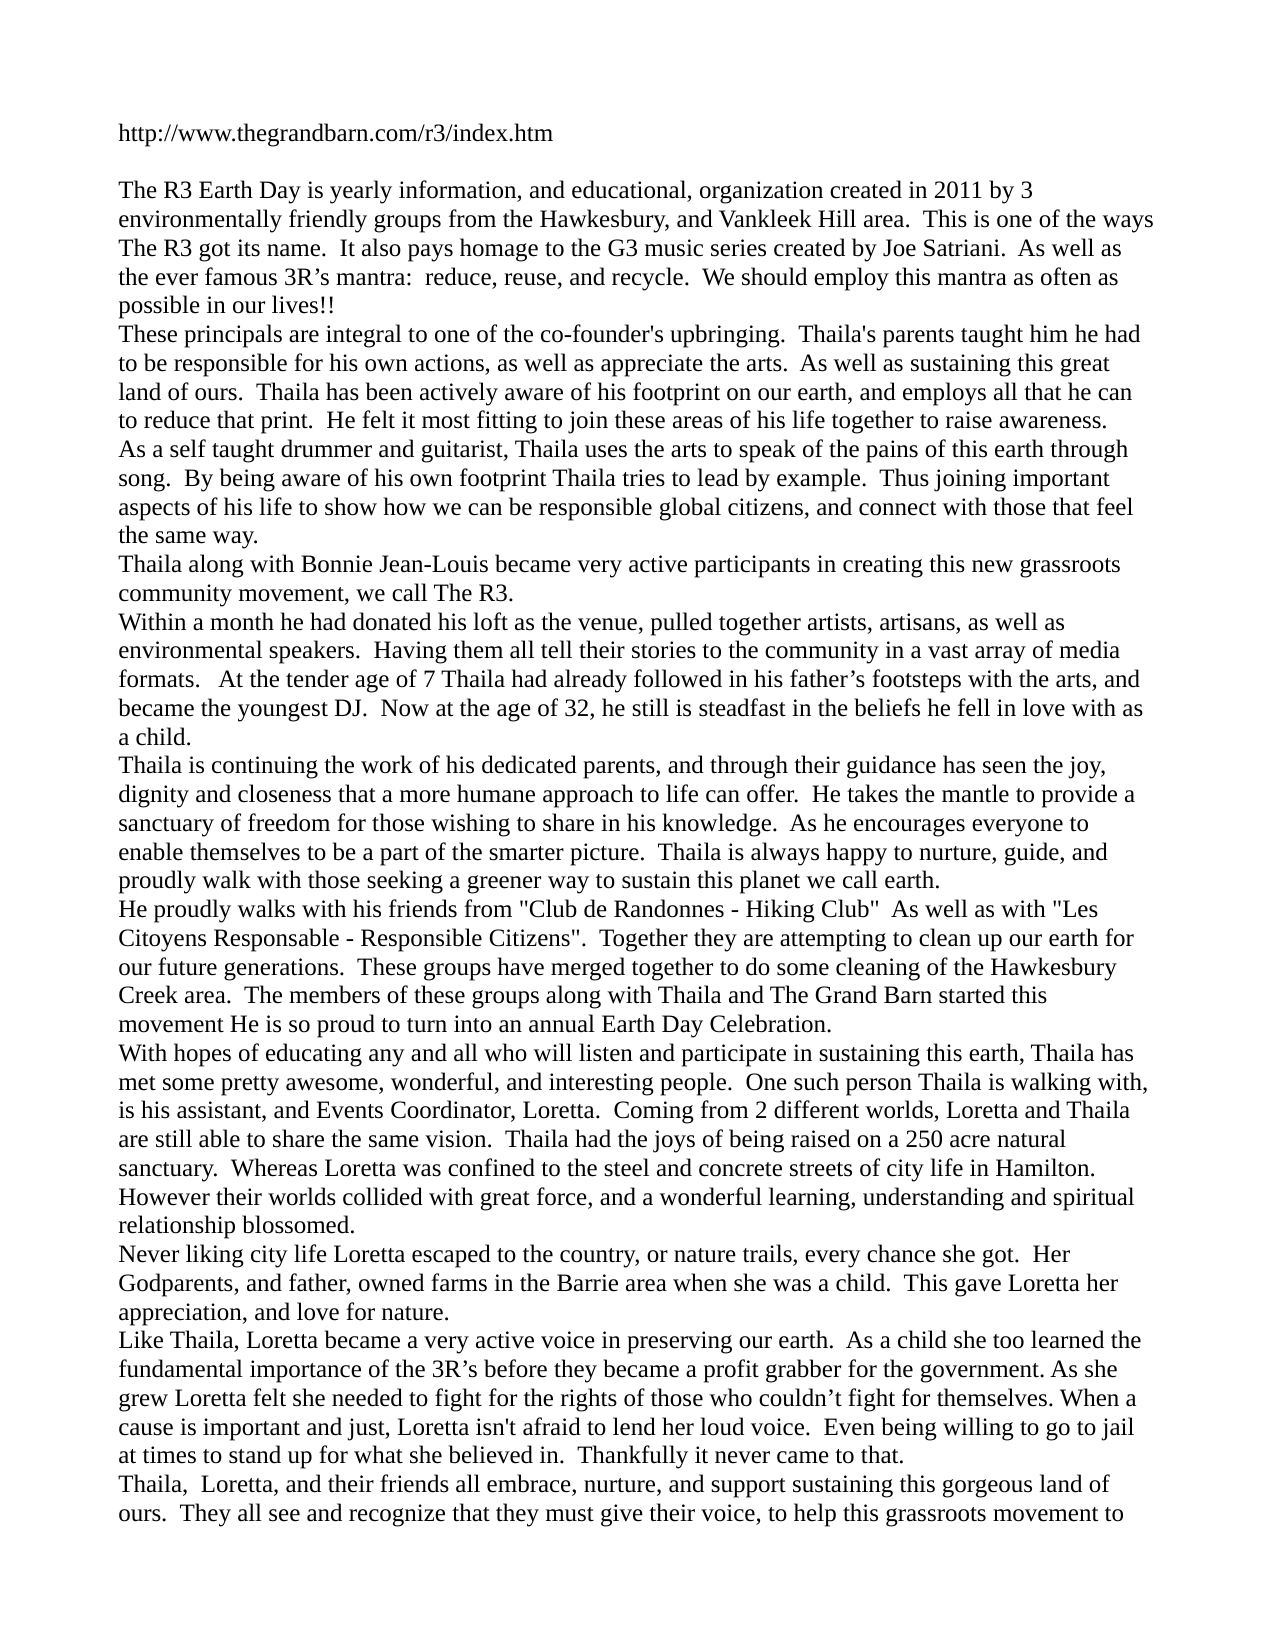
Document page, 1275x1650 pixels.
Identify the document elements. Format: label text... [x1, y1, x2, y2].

text http://www.thegrandbarn.com/r3/index.htm [118, 118, 1157, 147]
text These principals are integral to one of the co-founder's upbringing. Thaila's parents taught him he had to be responsible for his own actions, as well as appreciate the arts. As well as sustaining this great land of ours. Thaila has been actively aware of his footprint on our earth, and employs all that he can to reduce that print. He felt it most fitting to join these areas of his life together to raise awareness. [118, 319, 1157, 434]
text The R3 Earth Day is yearly information, and educational, organization created in 2011 by 3 environmentally friendly groups from the Hawkesbury, and Vankleek Hill area. This is one of the ways The R3 got its name. It also pays homage to the G3 music series created by Joe Satriani. As well as the ever famous 3R’s mantra: reduce, reuse, and recycle. We should employ this mantra as often as possible in our lives!! [118, 176, 1157, 319]
text Thaila is continuing the work of his dedicated parents, and through their guidance has seen the joy, dignity and closeness that a more humane approach to life can offer. He takes the mantle to provide a sanctuary of freedom for those wishing to share in his knowledge. As he encourages everyone to enable themselves to be a part of the smarter picture. Thaila is always happy to nurture, guide, and proudly walk with those seeking a greener way to sustain this planet we call earth. [118, 751, 1157, 894]
text As a self taught drummer and guitarist, Thaila uses the arts to speak of the pains of this earth through song. By being aware of his own footprint Thaila tries to lead by example. Thus joining important aspects of his life to show how we can be responsible global citizens, and connect with those that feel the same way. [118, 434, 1157, 549]
text Thaila, Loretta, and their friends all embrace, nurture, and support sustaining this gorgeous land of ours. They all see and recognize that they must give their voice, to help this grassroots movement to [118, 1469, 1157, 1527]
text He proudly walks with his friends from "Club de Randonnes - Hiking Club" As well as with "Les Citoyens Responsable - Responsible Citizens". Together they are attempting to clean up our earth for our future generations. These groups have merged together to do some cleaning of the Hawkesbury Creek area. The members of these groups along with Thaila and The Grand Barn started this movement He is so proud to turn into an annual Earth Day Celebration. [118, 894, 1157, 1038]
text Thaila along with Bonnie Jean-Louis became very active participants in creating this new grassroots community movement, we call The R3. [118, 549, 1157, 607]
text Within a month he had donated his loft as the venue, pulled together artists, artisans, as well as environmental speakers. Having them all tell their stories to the community in a vast array of media formats. At the tender age of 7 Thaila had already followed in his father’s footsteps with the arts, and became the youngest DJ. Now at the age of 32, he still is steadfast in the beliefs he fell in love with as a child. [118, 607, 1157, 751]
text Never liking city life Loretta escaped to the country, or nature trails, every chance she got. Her Godparents, and father, owned farms in the Barrie area when she was a child. This gave Loretta her appreciation, and love for nature. [118, 1239, 1157, 1326]
text Like Thaila, Loretta became a very active voice in preserving our earth. As a child she too learned the fundamental importance of the 3R’s before they became a profit grabber for the government. As she grew Loretta felt she needed to fight for the rights of those who couldn’t fight for themselves. When a cause is important and just, Loretta isn't afraid to lend her loud voice. Even being willing to go to jail at times to stand up for what she believed in. Thankfully it never came to that. [118, 1326, 1157, 1469]
text With hopes of educating any and all who will listen and participate in sustaining this earth, Thaila has met some pretty awesome, wonderful, and interesting people. One such person Thaila is walking with, is his assistant, and Events Coordinator, Loretta. Coming from 2 different worlds, Loretta and Thaila are still able to share the same vision. Thaila had the joys of being raised on a 250 acre natural sanctuary. Whereas Loretta was confined to the steel and concrete streets of city life in Hamilton. However their worlds collided with great force, and a wonderful learning, understanding and spiritual relationship blossomed. [118, 1038, 1157, 1239]
